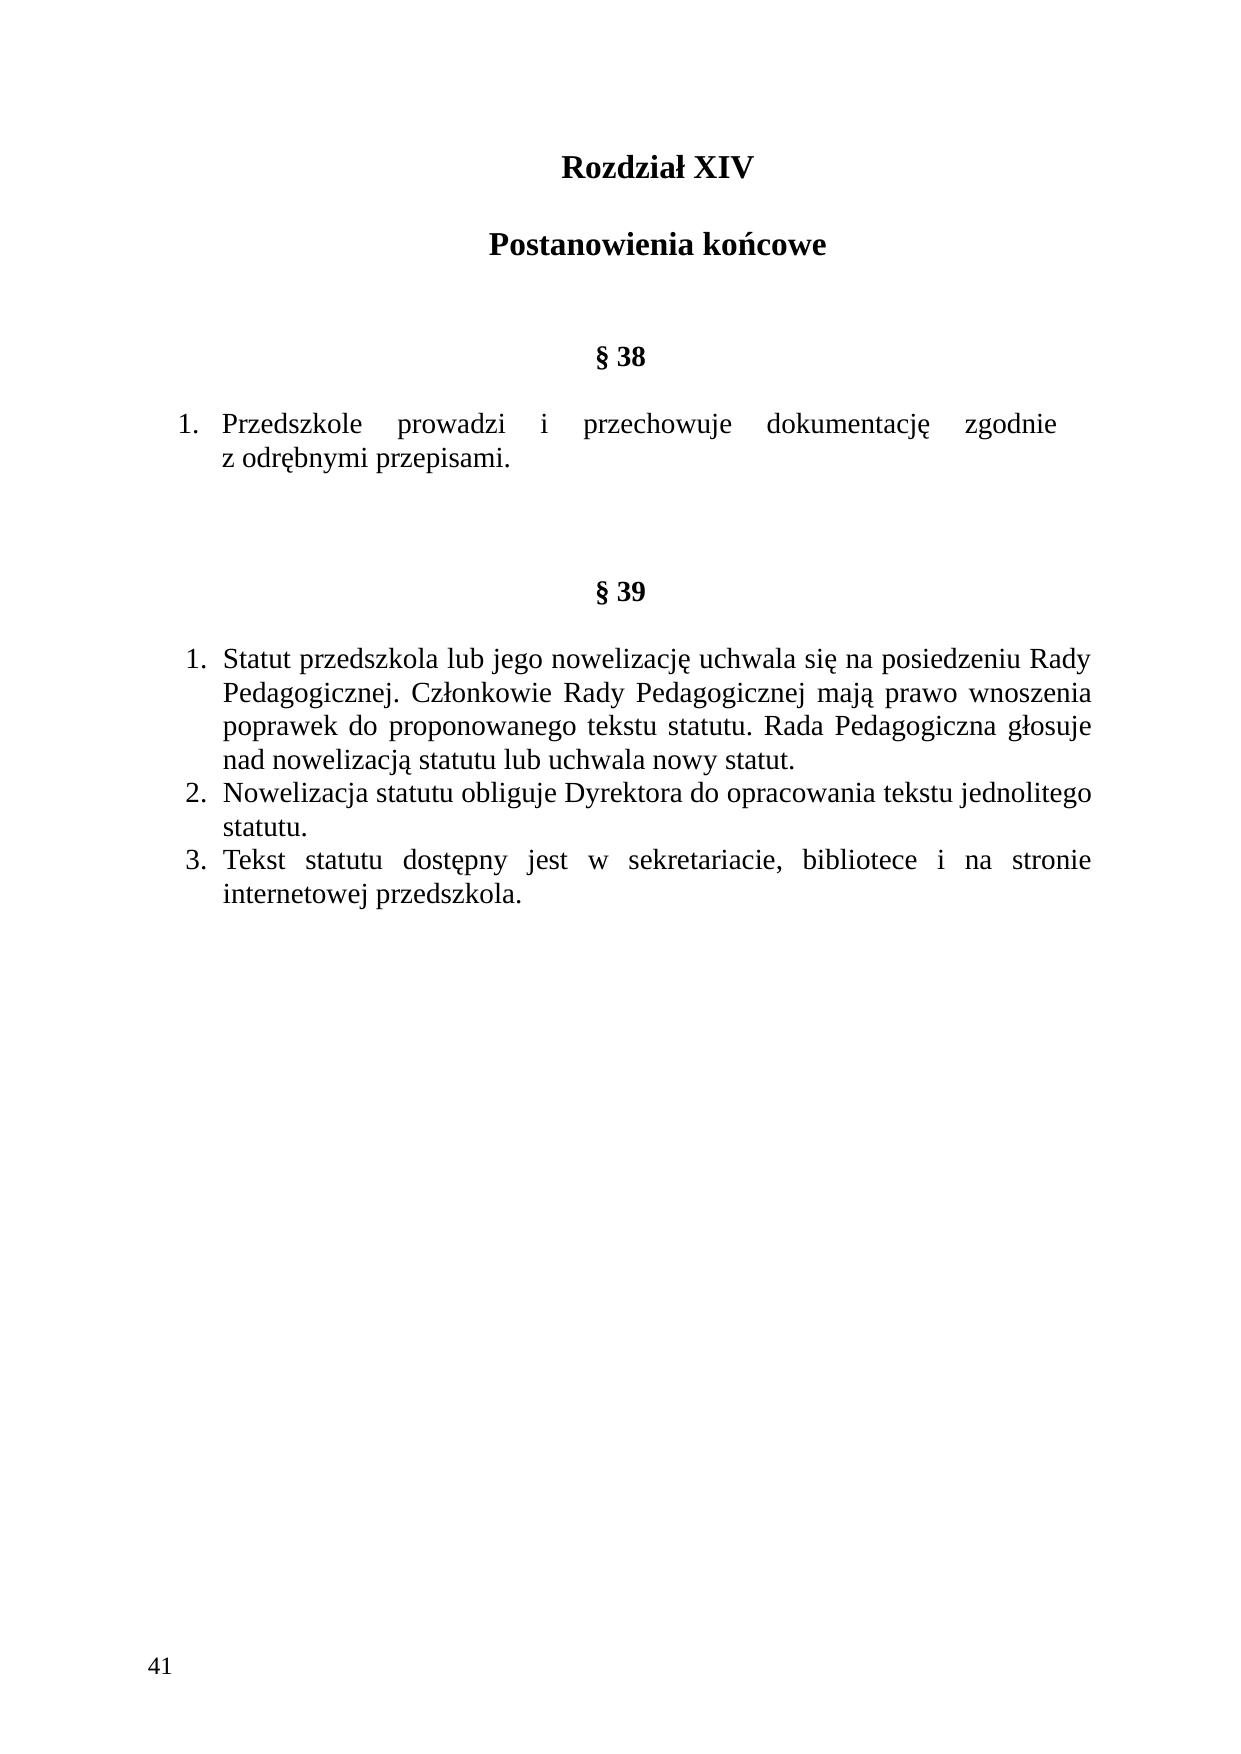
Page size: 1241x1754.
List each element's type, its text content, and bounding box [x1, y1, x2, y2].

text Rozdział XIV [223, 148, 1093, 186]
text § 39 [148, 574, 1093, 608]
list 1. Przedszkole prowadzi i przechowuje dokumentację zgodnie z odrębnymi przepisami. [177, 406, 1093, 473]
list Nowelizacja statutu obliguje Dyrektora do opracowania tekstu jednolitego statutu. [185, 775, 1093, 842]
list Statut przedszkola lub jego nowelizację uchwala się na posiedzeniu Rady Pedagogicznej. Członkowie Rady Pedagogicznej mają prawo wnoszenia poprawek do proponowanego tekstu statutu. Rada Pedagogiczna głosuje nad nowelizacją statutu lub uchwala nowy statut. [185, 641, 1093, 775]
text Postanowienia końcowe [223, 224, 1093, 263]
list Tekst statutu dostępny jest w sekretariacie, bibliotece i na stronie internetowej przedszkola. [185, 842, 1093, 909]
text § 38 [148, 339, 1093, 373]
